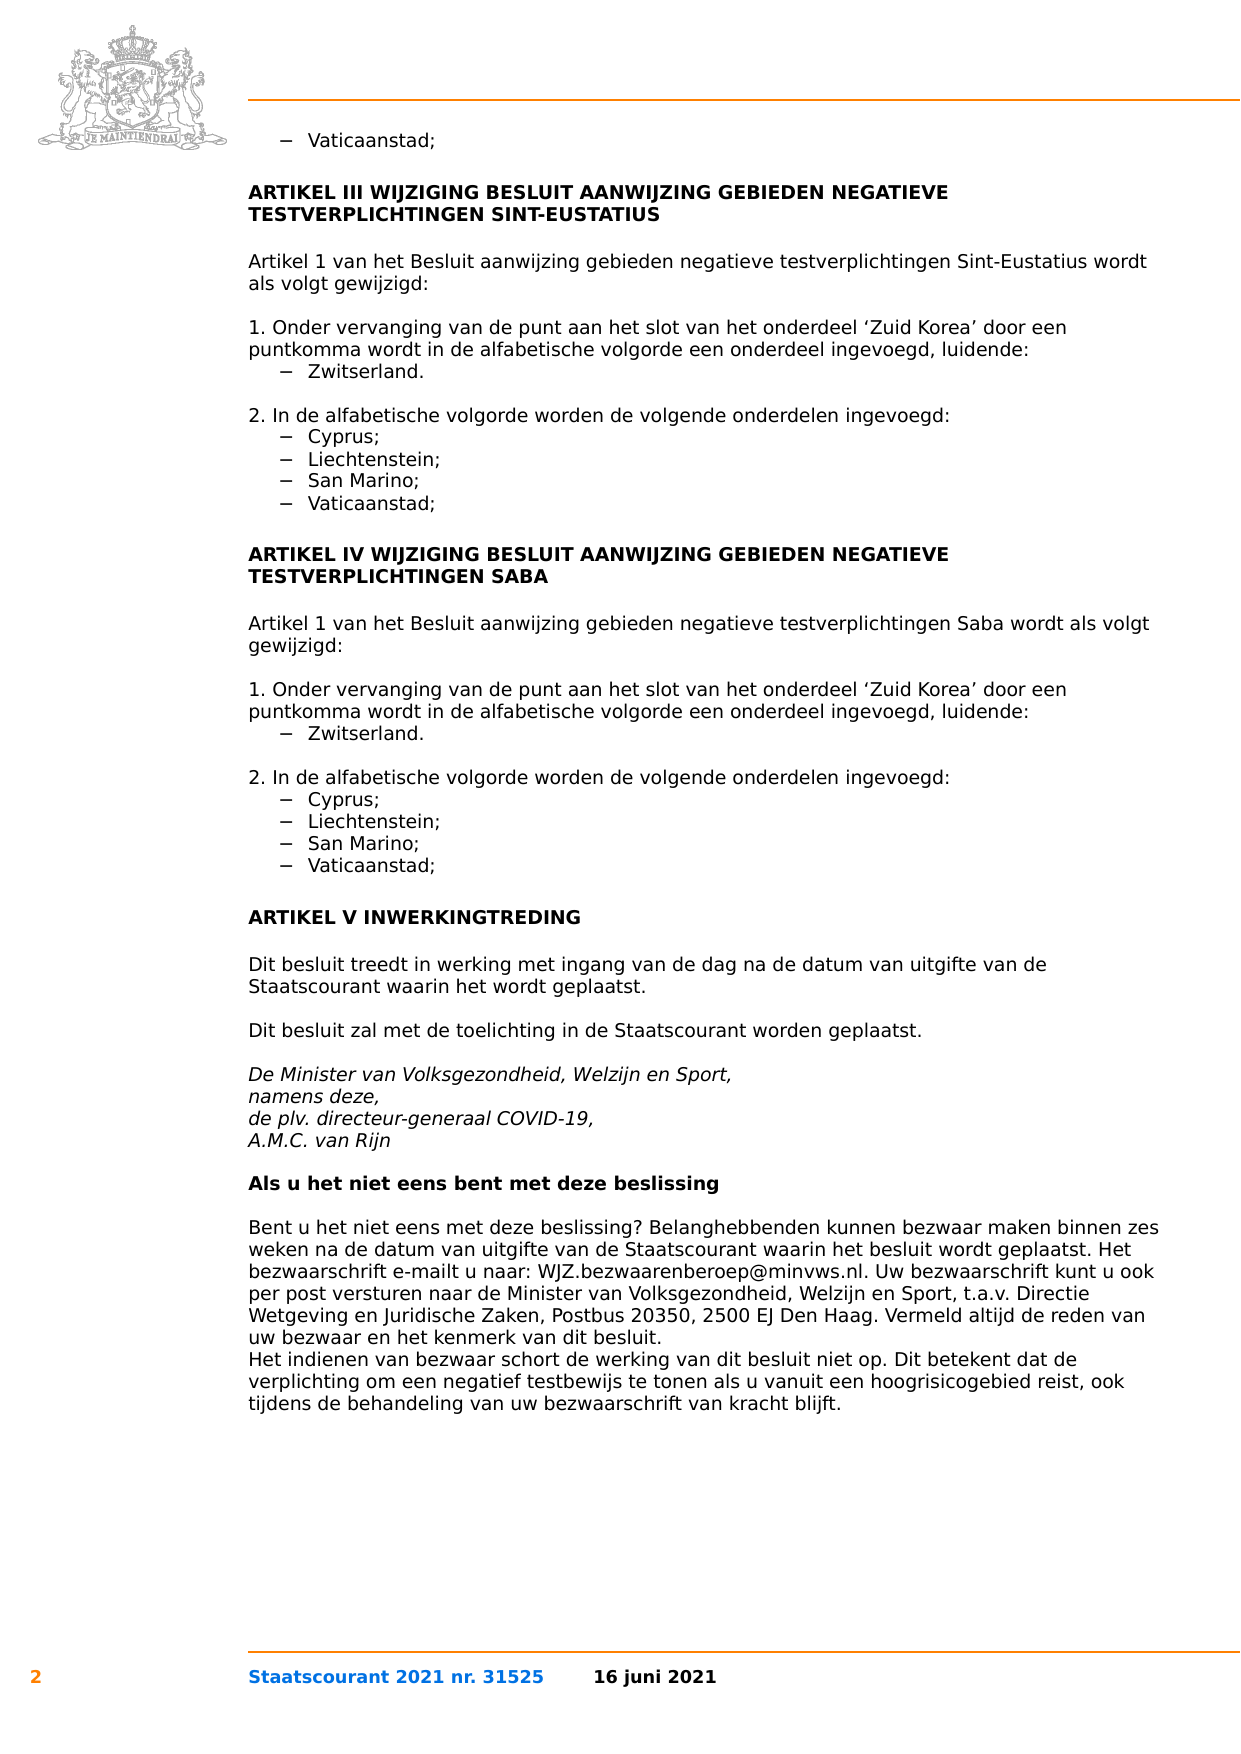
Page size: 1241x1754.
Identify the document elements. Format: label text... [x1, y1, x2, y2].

subtitle ARTIKEL III WIJZIGING BESLUIT AANWIJZING GEBIEDEN NEGATIEVE TESTVERPLICHTINGEN SINT-EUSTATIUS [248, 182, 1163, 226]
text − Zwitserland. [278, 723, 1163, 745]
subtitle ARTIKEL V INWERKINGTREDING [248, 907, 1163, 929]
text − Vaticaanstad; [278, 130, 1163, 152]
text − Vaticaanstad; [278, 855, 1163, 877]
text Als u het niet eens bent met deze beslissing [248, 1173, 1163, 1195]
subtitle ARTIKEL IV WIJZIGING BESLUIT AANWIJZING GEBIEDEN NEGATIEVE TESTVERPLICHTINGEN SABA [248, 544, 1163, 588]
text − San Marino; [278, 833, 1163, 855]
text − Zwitserland. [278, 361, 1163, 383]
text 2. In de alfabetische volgorde worden de volgende onderdelen ingevoegd: [248, 404, 1163, 426]
text − Vaticaanstad; [278, 492, 1163, 514]
text Artikel 1 van het Besluit aanwijzing gebieden negatieve testverplichtingen Sint-Eustatius wordt als volgt gewijzigd: [248, 251, 1163, 295]
text − Cyprus; [278, 426, 1163, 448]
text − San Marino; [278, 470, 1163, 492]
text − Liechtenstein; [278, 448, 1163, 470]
text 1. Onder vervanging van de punt aan het slot van het onderdeel ‘Zuid Korea’ door een puntkomma wordt in de alfabetische volgorde een onderdeel ingevoegd, luidende: [248, 317, 1163, 361]
text 2. In de alfabetische volgorde worden de volgende onderdelen ingevoegd: [248, 767, 1163, 789]
text De Minister van Volksgezondheid, Welzijn en Sport, namens deze, de plv. directeur-generaal COVID-19, A.M.C. van Rijn [248, 1063, 1163, 1151]
text 1. Onder vervanging van de punt aan het slot van het onderdeel ‘Zuid Korea’ door een puntkomma wordt in de alfabetische volgorde een onderdeel ingevoegd, luidende: [248, 679, 1163, 723]
text Artikel 1 van het Besluit aanwijzing gebieden negatieve testverplichtingen Saba wordt als volgt gewijzigd: [248, 613, 1163, 657]
text Bent u het niet eens met deze beslissing? Belanghebbenden kunnen bezwaar maken binnen zes weken na de datum van uitgifte van de Staatscourant waarin het besluit wordt geplaatst. Het bezwaarschrift e-mailt u naar: WJZ.bezwaarenberoep@minvws.nl. Uw bezwaarschrift kunt u ook per post versturen naar de Minister van Volksgezondheid, Welzijn en Sport, t.a.v. Directie Wetgeving en Juridische Zaken, Postbus 20350, 2500 EJ Den Haag. Vermeld altijd de reden van uw bezwaar en het kenmerk van dit besluit. [248, 1217, 1163, 1349]
text Dit besluit zal met de toelichting in de Staatscourant worden geplaatst. [248, 1020, 1163, 1042]
text − Liechtenstein; [278, 811, 1163, 833]
text Dit besluit treedt in werking met ingang van de dag na de datum van uitgifte van de Staatscourant waarin het wordt geplaatst. [248, 954, 1163, 998]
text Het indienen van bezwaar schort de werking van dit besluit niet op. Dit betekent dat de verplichting om een negatief testbewijs te tonen als u vanuit een hoogrisicogebied reist, ook tijdens de behandeling van uw bezwaarschrift van kracht blijft. [248, 1349, 1163, 1415]
picture [38, 25, 227, 150]
text − Cyprus; [278, 789, 1163, 811]
